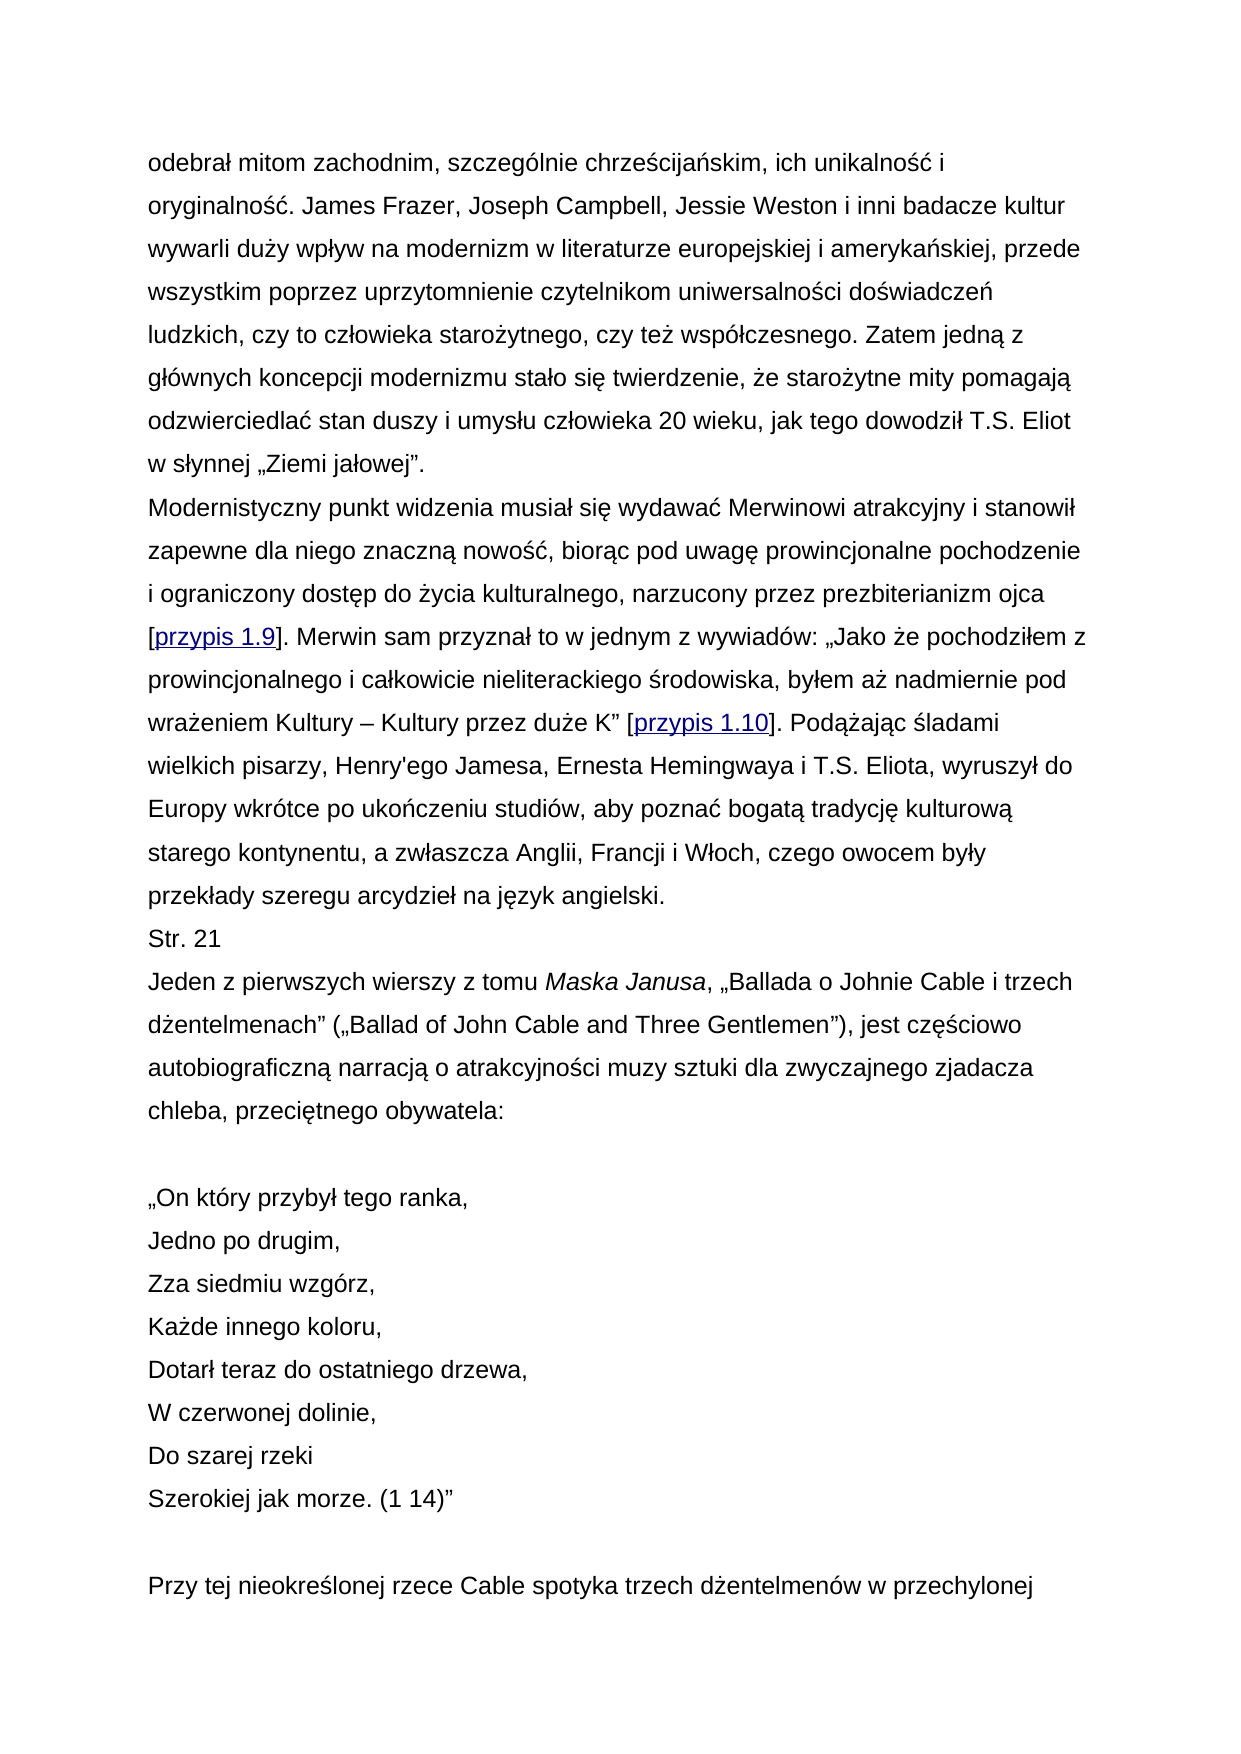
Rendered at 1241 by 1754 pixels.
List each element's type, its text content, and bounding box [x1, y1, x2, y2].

text Zza siedmiu wzgórz, [148, 1269, 1093, 1298]
text „On który przybył tego ranka, [148, 1183, 1093, 1211]
text Jeden z pierwszych wierszy z tomu Maska Janusa, „Ballada o Johnie Cable i trzech dżentelmenach” („Ballad of John Cable and Three Gentlemen”), jest częściowo autobiograficzną narracją o atrakcyjności muzy sztuki dla zwyczajnego zjadacza chleba, przeciętnego obywatela: [148, 967, 1093, 1125]
text Jedno po drugim, [148, 1226, 1093, 1254]
text Szerokiej jak morze. (1 14)” [148, 1484, 1093, 1513]
text Przy tej nieokreślonej rzece Cable spotyka trzech dżentelmenów w przechylonej [148, 1571, 1093, 1599]
text Str. 21 [148, 924, 1093, 953]
text Modernistyczny punkt widzenia musiał się wydawać Merwinowi atrakcyjny i stanowił zapewne dla niego znaczną nowość, biorąc pod uwagę prowincjonalne pochodzenie i ograniczony dostęp do życia kulturalnego, narzucony przez prezbiterianizm ojca [przypis 1.9]. Merwin sam przyznał to w jednym z wywiadów: „Jako że pochodziłem z prowincjonalnego i całkowicie nieliterackiego środowiska, byłem aż nadmiernie pod wrażeniem Kultury – Kultury przez duże K” [przypis 1.10]. Podążając śladami wielkich pisarzy, Henry'ego Jamesa, Ernesta Hemingwaya i T.S. Eliota, wyruszył do Europy wkrótce po ukończeniu studiów, aby poznać bogatą tradycję kulturową starego kontynentu, a zwłaszcza Anglii, Francji i Włoch, czego owocem były przekłady szeregu arcydzieł na język angielski. [148, 493, 1093, 909]
text odebrał mitom zachodnim, szczególnie chrześcijańskim, ich unikalność i oryginalność. James Frazer, Joseph Campbell, Jessie Weston i inni badacze kultur wywarli duży wpływ na modernizm w literaturze europejskiej i amerykańskiej, przede wszystkim poprzez uprzytomnienie czytelnikom uniwersalności doświadczeń ludzkich, czy to człowieka starożytnego, czy też współczesnego. Zatem jedną z głównych koncepcji modernizmu stało się twierdzenie, że starożytne mity pomagają odzwierciedlać stan duszy i umysłu człowieka 20 wieku, jak tego dowodził T.S. Eliot w słynnej „Ziemi jałowej”. [148, 148, 1093, 478]
text Każde innego koloru, [148, 1312, 1093, 1341]
text Dotarł teraz do ostatniego drzewa, [148, 1355, 1093, 1384]
text Do szarej rzeki [148, 1441, 1093, 1470]
text W czerwonej dolinie, [148, 1398, 1093, 1427]
